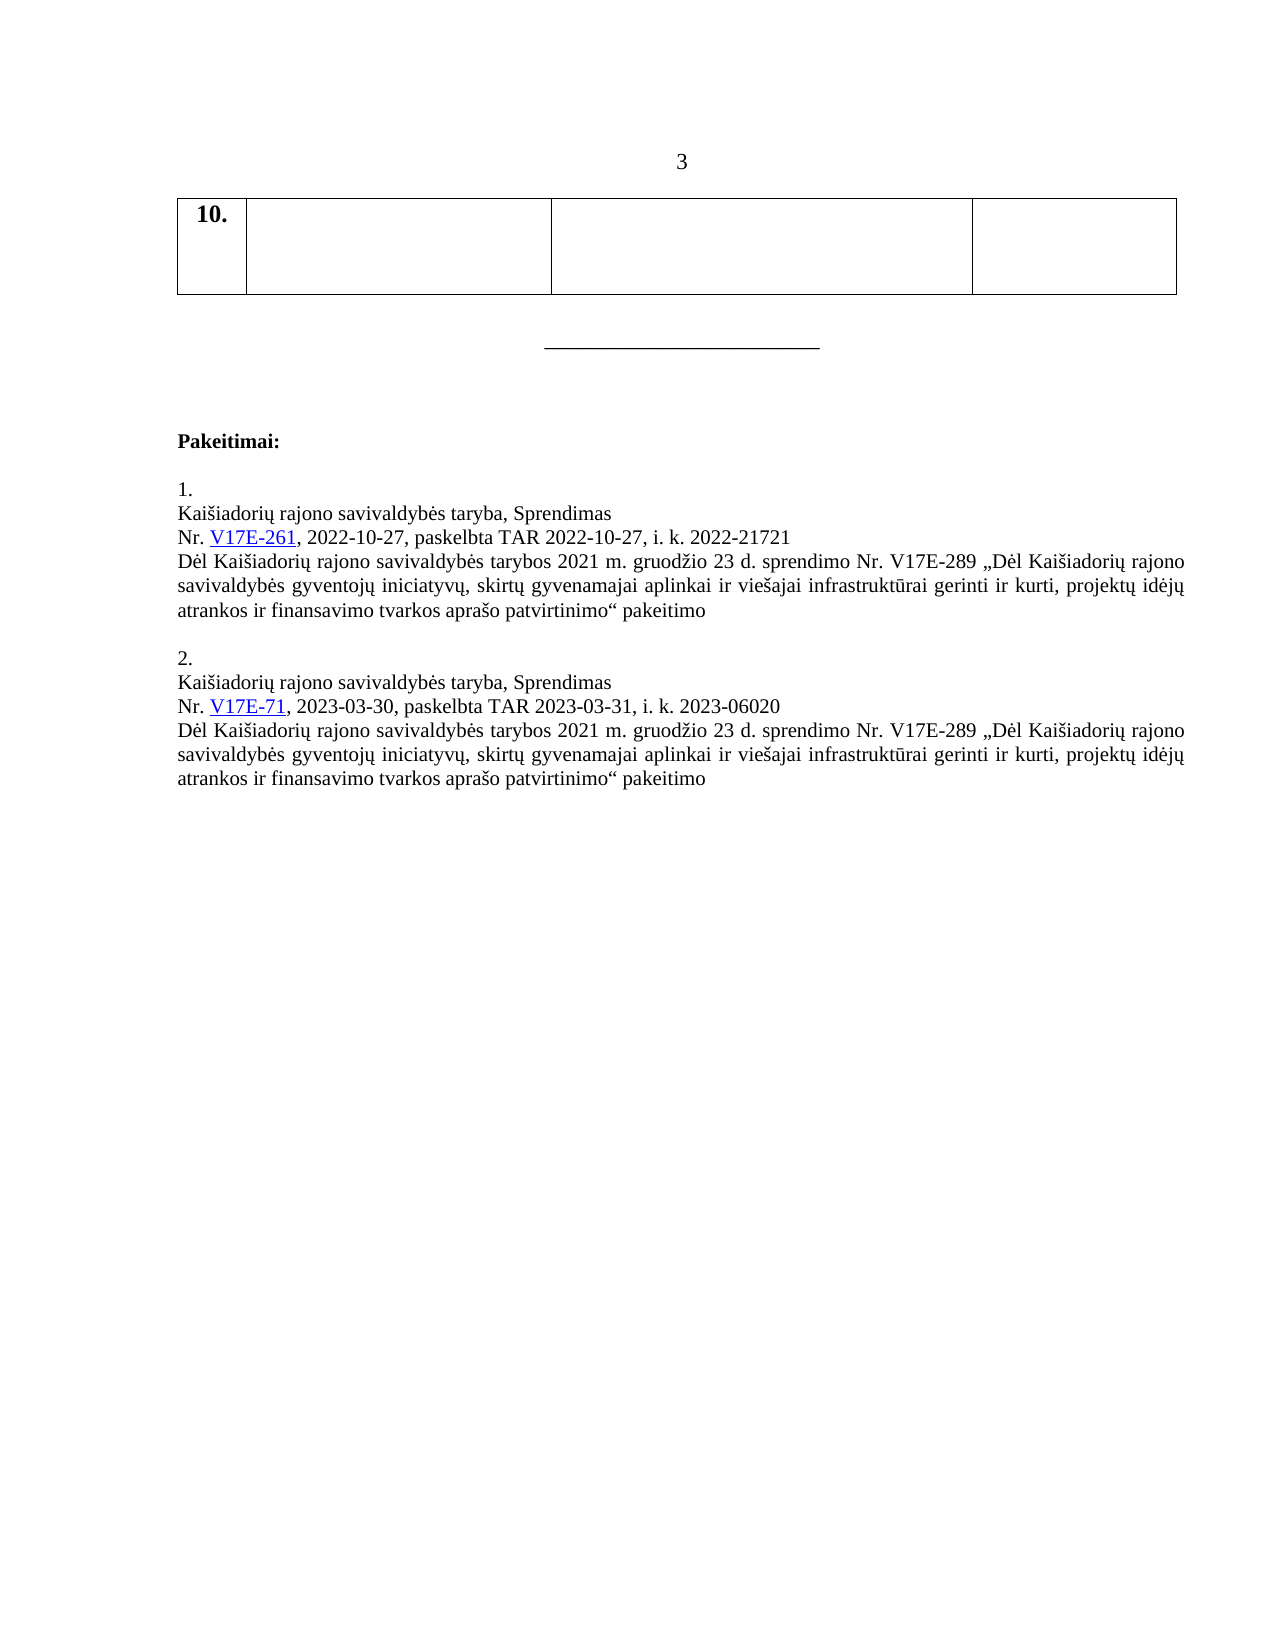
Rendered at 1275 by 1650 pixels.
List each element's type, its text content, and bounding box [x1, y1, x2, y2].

table_cell [247, 199, 551, 294]
text Pakeitimai: [177, 429, 1186, 453]
table_cell [973, 199, 1176, 294]
text Dėl Kaišiadorių rajono savivaldybės tarybos 2021 m. gruodžio 23 d. sprendimo Nr. V17E-289 „Dėl Kaišiadorių rajono savivaldybės gyventojų iniciatyvų, skirtų gyvenamajai aplinkai ir viešajai infrastruktūrai gerinti ir kurti, projektų idėjų atrankos ir finansavimo tvarkos aprašo patvirtinimo“ pakeitimo [177, 718, 1186, 790]
text Kaišiadorių rajono savivaldybės taryba, Sprendimas [177, 670, 1186, 694]
text Nr. V17E-261, 2022-10-27, paskelbta TAR 2022-10-27, i. k. 2022-21721 [177, 525, 1186, 549]
text 2. [177, 646, 1186, 670]
table_cell [552, 199, 972, 294]
text ______________________ [177, 323, 1186, 352]
text Dėl Kaišiadorių rajono savivaldybės tarybos 2021 m. gruodžio 23 d. sprendimo Nr. V17E-289 „Dėl Kaišiadorių rajono savivaldybės gyventojų iniciatyvų, skirtų gyvenamajai aplinkai ir viešajai infrastruktūrai gerinti ir kurti, projektų idėjų atrankos ir finansavimo tvarkos aprašo patvirtinimo“ pakeitimo [177, 549, 1186, 622]
text Nr. V17E-71, 2023-03-30, paskelbta TAR 2023-03-31, i. k. 2023-06020 [177, 694, 1186, 718]
text Kaišiadorių rajono savivaldybės taryba, Sprendimas [177, 501, 1186, 525]
text 1. [177, 477, 1186, 501]
table_cell 10. [178, 199, 246, 294]
